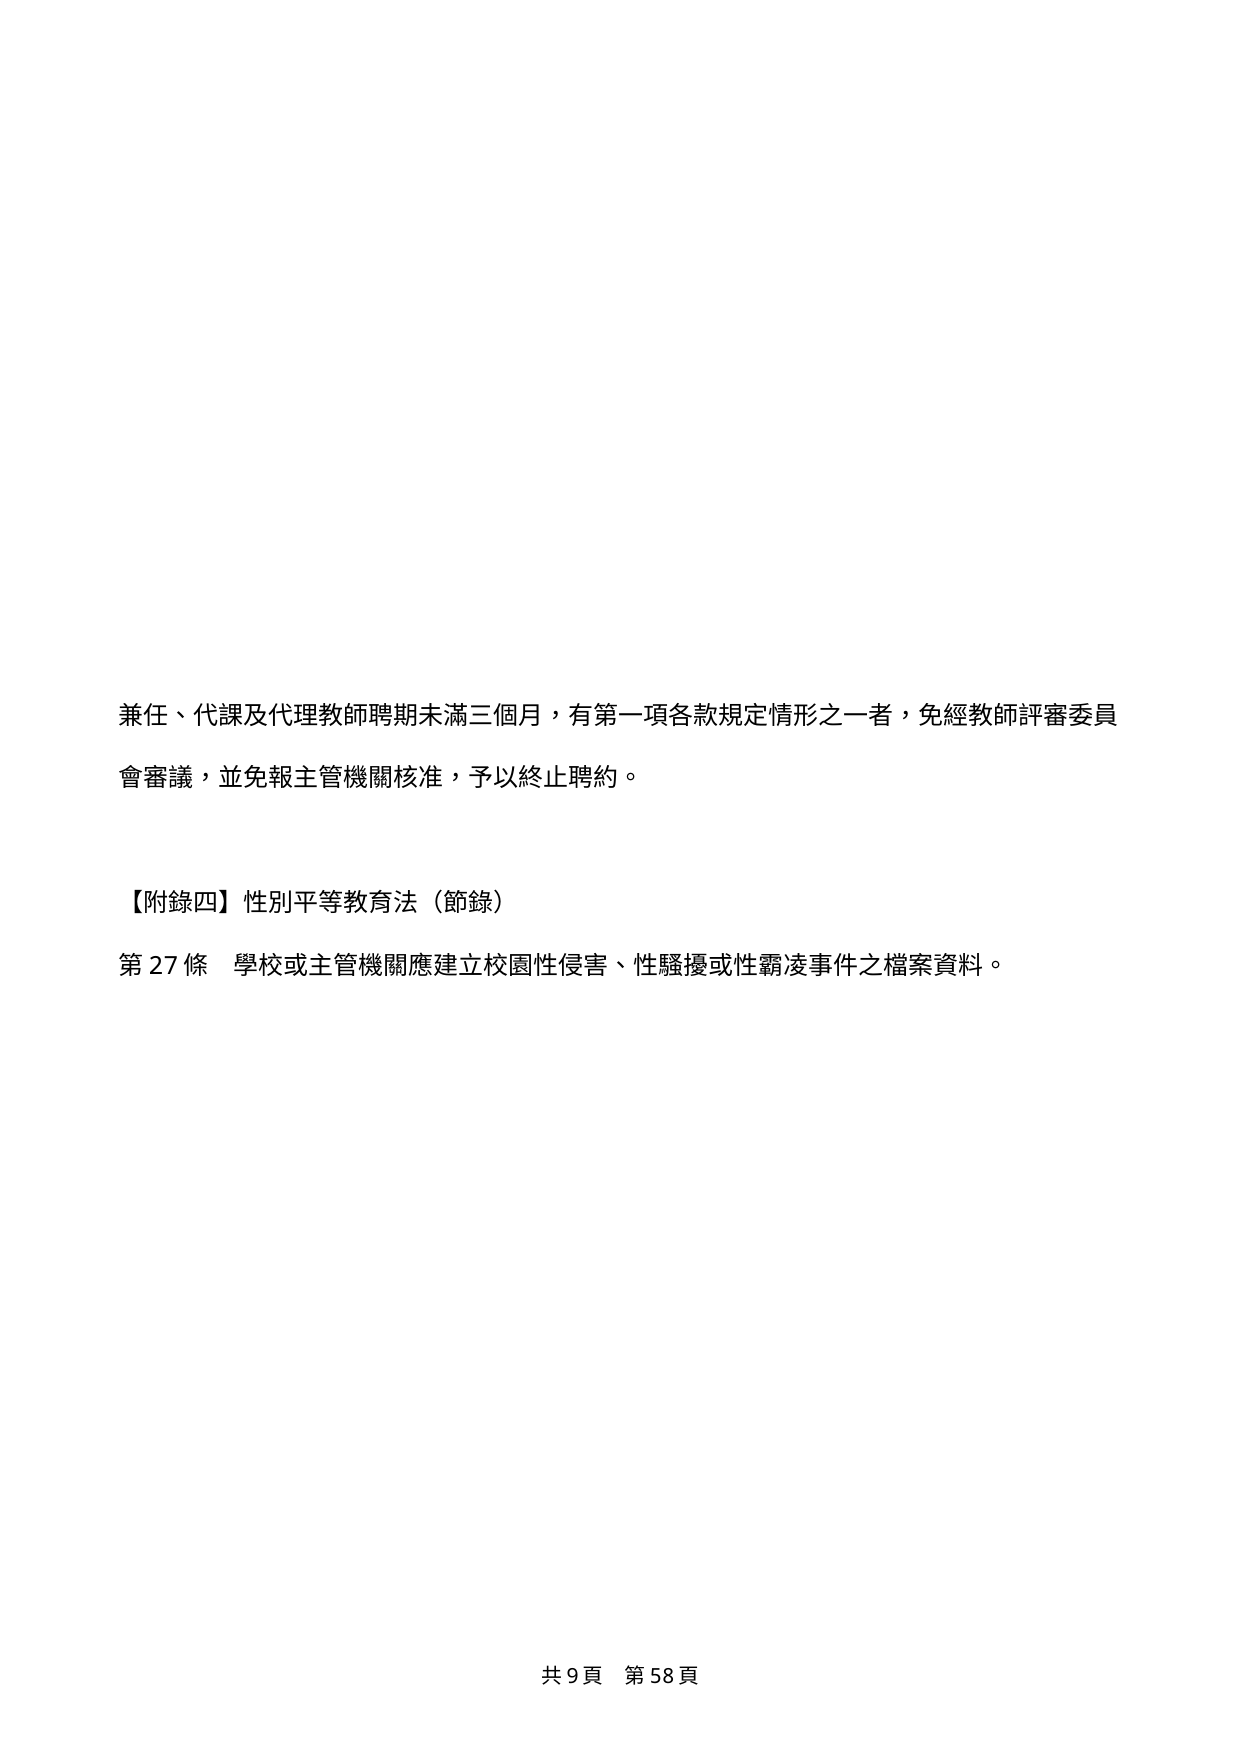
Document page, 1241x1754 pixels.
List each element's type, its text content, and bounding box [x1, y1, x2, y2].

text 【附錄四】性別平等教育法（節錄） [118, 859, 1122, 922]
text 第27條 學校或主管機關應建立校園性侵害、性騷擾或性霸凌事件之檔案資料。 [118, 922, 1122, 984]
text 兼任、代課及代理教師聘期未滿三個月，有第一項各款規定情形之一者，免經教師評審委員會審議，並免報主管機關核准，予以終止聘約。 [118, 672, 1122, 797]
